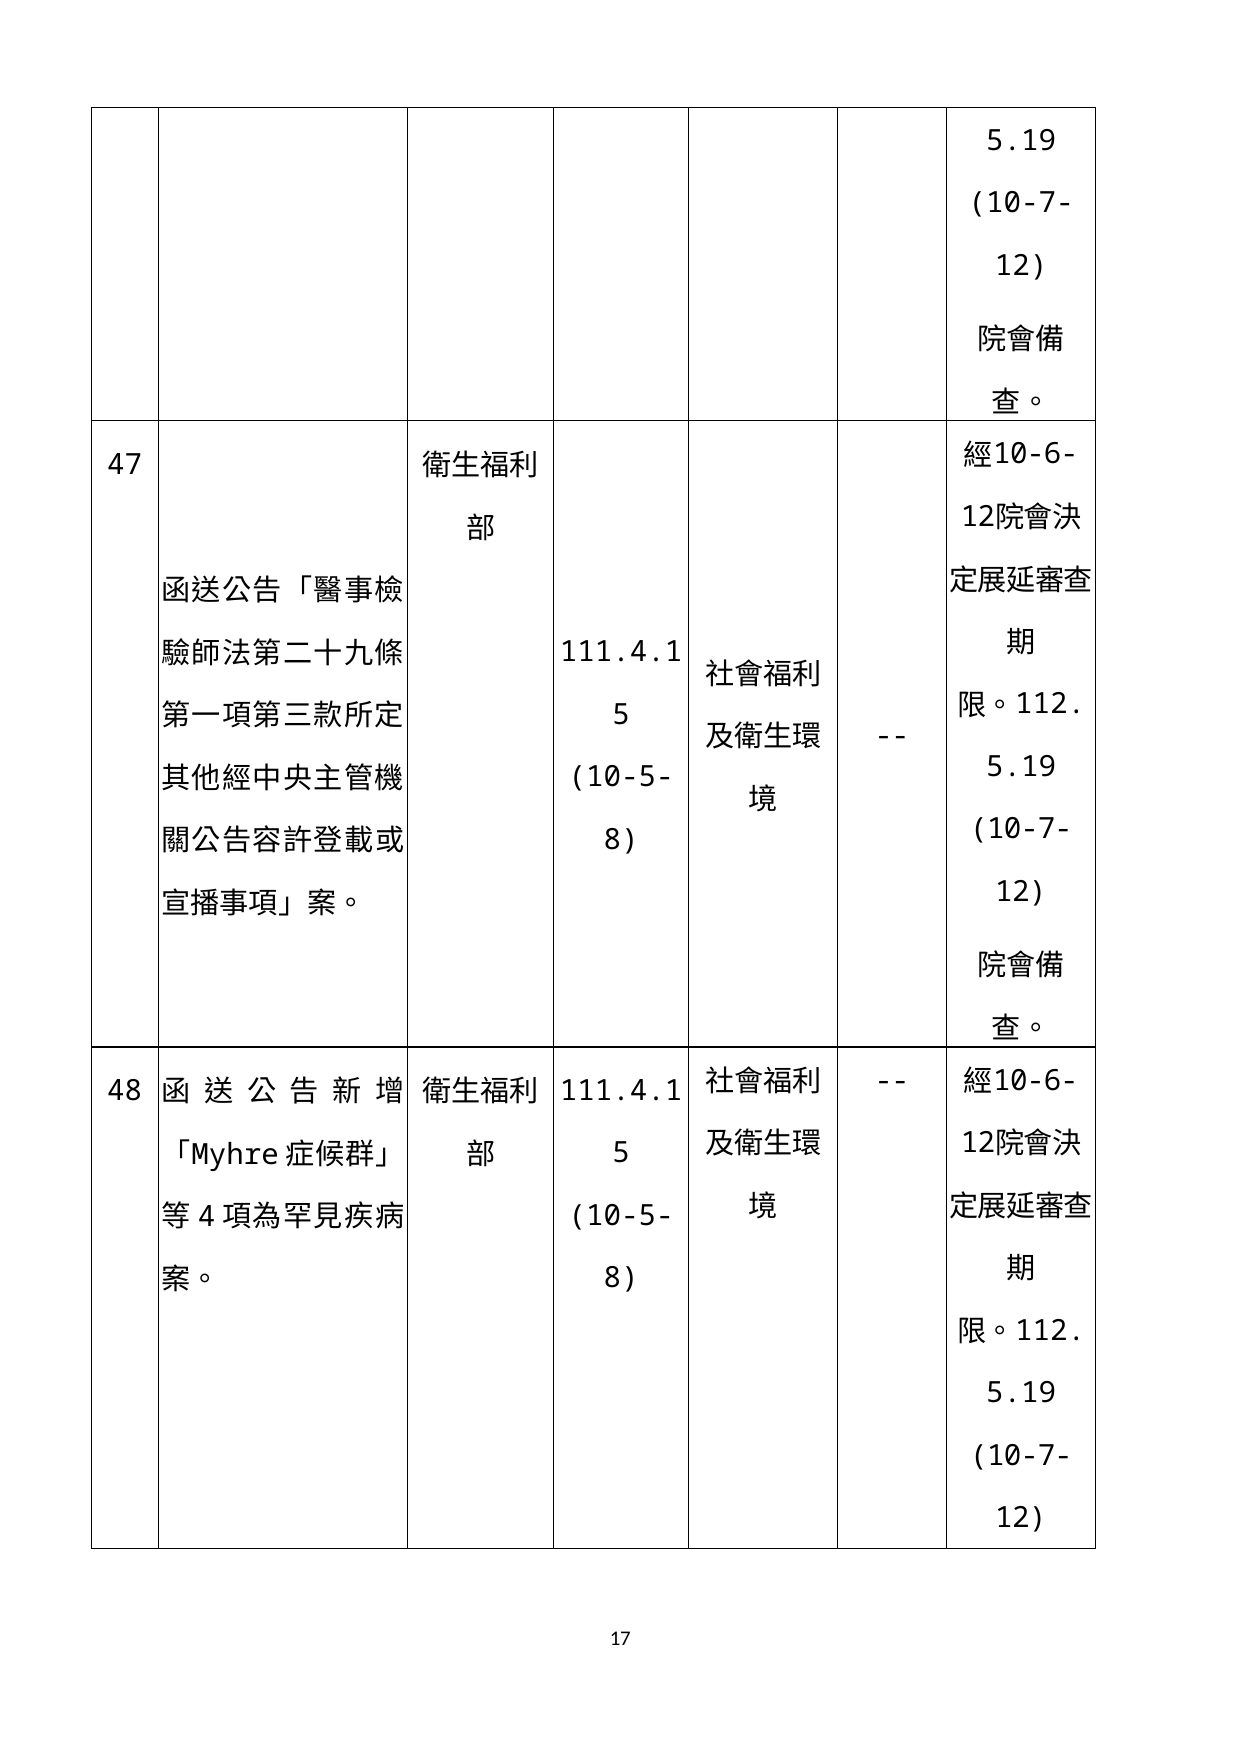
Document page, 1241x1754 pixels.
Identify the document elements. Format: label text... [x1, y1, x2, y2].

table_cell [92, 108, 158, 420]
table_cell 社會福利及衛生環境 [689, 1048, 837, 1547]
table_cell -- [838, 421, 946, 1046]
table_cell 經10-6-12院會決定展延審查期限。112.5.19 (10-7-12) 院會備查。 [947, 421, 1095, 1046]
table_cell 社會福利及衛生環境 [689, 421, 837, 1046]
table_cell [159, 108, 407, 420]
table_cell [554, 108, 688, 420]
table_cell 函送公告「醫事檢驗師法第二十九條第一項第三款所定其他經中央主管機關公告容許登載或宣播事項」案。 [159, 421, 407, 1046]
table_cell 函送公告新增「Myhre症候群」等4項為罕見疾病案。 [159, 1048, 407, 1547]
table_cell 5.19 (10-7-12) 院會備查。 [947, 108, 1095, 420]
table_cell 經10-6-12院會決定展延審查期限。112.5.19 (10-7-12) [947, 1048, 1095, 1547]
table_cell [408, 108, 553, 420]
table_cell [92, 1048, 158, 1547]
table_cell -- [838, 1048, 946, 1547]
table_cell 衛生福利部 [408, 421, 553, 1046]
table_cell 111.4.15 (10-5-8) [554, 421, 688, 1046]
table_cell 衛生福利部 [408, 1048, 553, 1547]
table_cell [92, 421, 158, 1046]
table_cell 111.4.15 (10-5-8) [554, 1048, 688, 1547]
table_cell [689, 108, 837, 420]
table_cell -- [838, 108, 946, 420]
